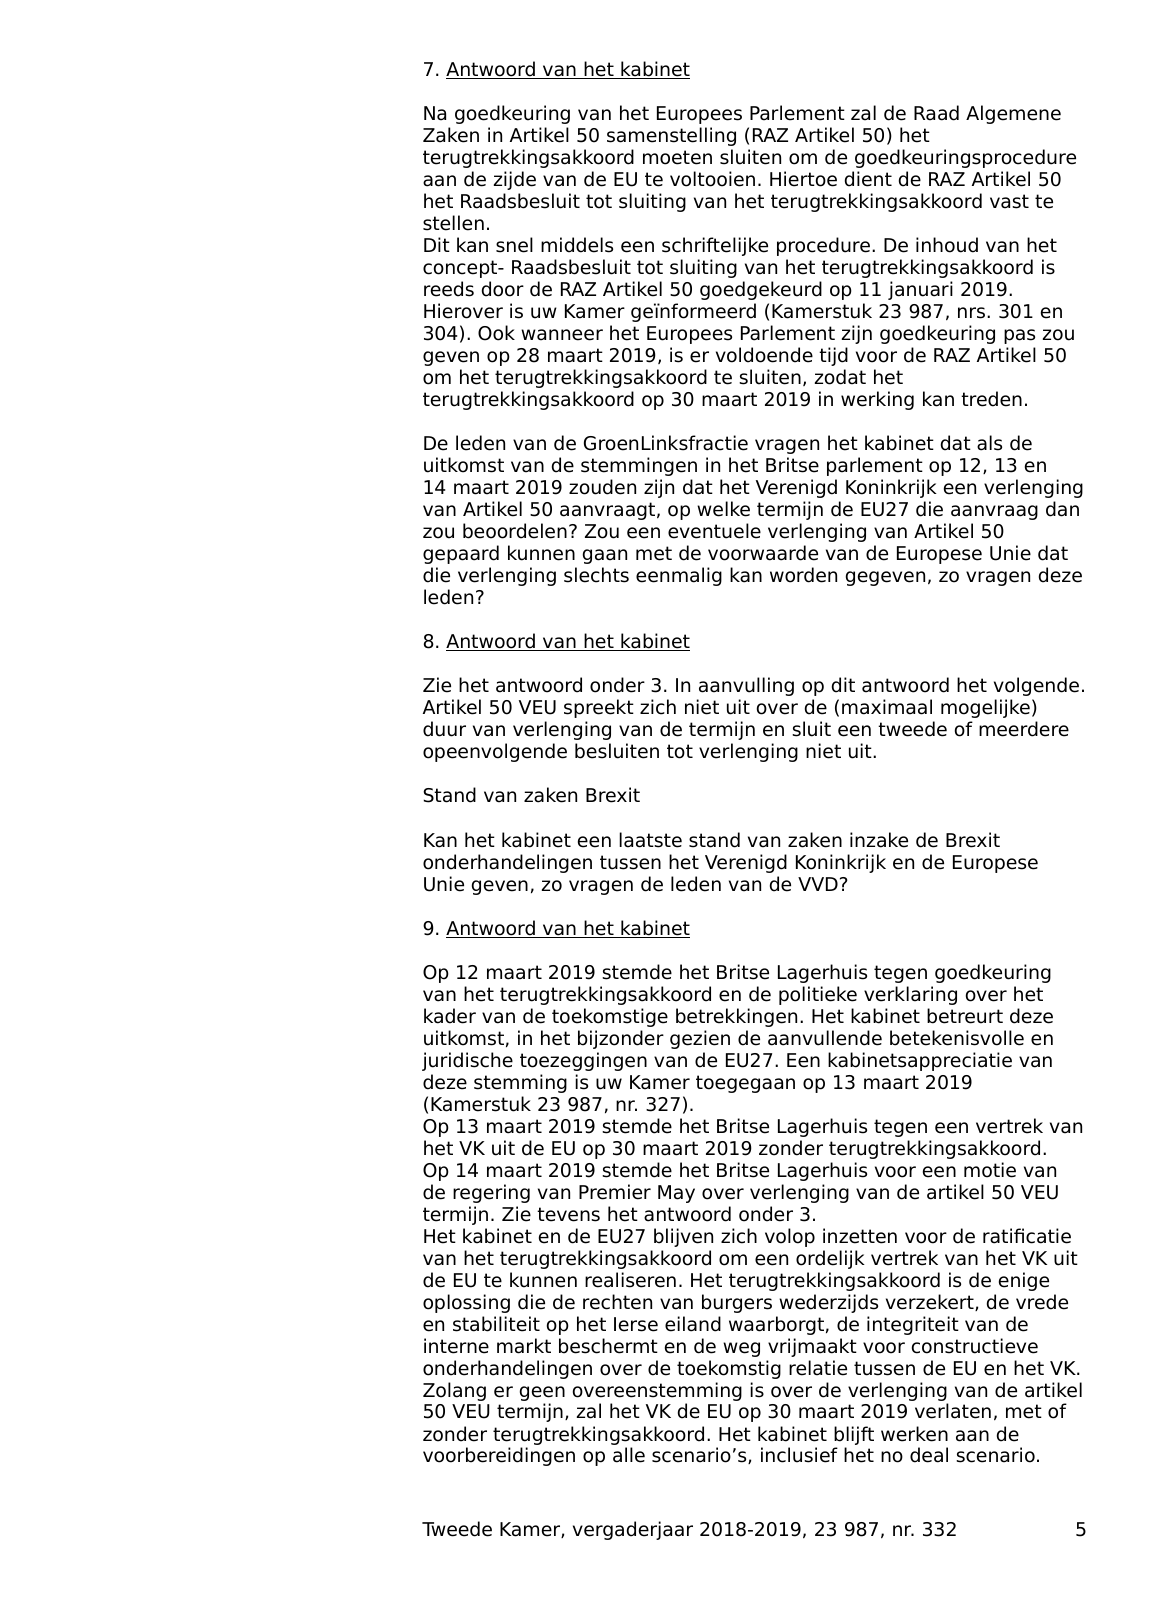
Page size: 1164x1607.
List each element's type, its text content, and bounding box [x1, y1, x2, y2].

subtitle 9. Antwoord van het kabinet [422, 918, 1087, 940]
subtitle Stand van zaken Brexit [422, 785, 1087, 807]
text Zie het antwoord onder 3. In aanvulling op dit antwoord het volgende. Artikel 50 VEU spreekt zich niet uit over de (maximaal mogelijke) duur van verlenging van de termijn en sluit een tweede of meerdere opeenvolgende besluiten tot verlenging niet uit. [422, 675, 1087, 763]
subtitle 7. Antwoord van het kabinet [422, 59, 1087, 81]
text Op 14 maart 2019 stemde het Britse Lagerhuis voor een motie van de regering van Premier May over verlenging van de artikel 50 VEU termijn. Zie tevens het antwoord onder 3. [422, 1160, 1087, 1226]
text Kan het kabinet een laatste stand van zaken inzake de Brexit onderhandelingen tussen het Verenigd Koninkrijk en de Europese Unie geven, zo vragen de leden van de VVD? [422, 829, 1087, 896]
text De leden van de GroenLinksfractie vragen het kabinet dat als de uitkomst van de stemmingen in het Britse parlement op 12, 13 en 14 maart 2019 zouden zijn dat het Verenigd Koninkrijk een verlenging van Artikel 50 aanvraagt, op welke termijn de EU27 die aanvraag dan zou beoordelen? Zou een eventuele verlenging van Artikel 50 gepaard kunnen gaan met de voorwaarde van de Europese Unie dat die verlenging slechts eenmalig kan worden gegeven, zo vragen deze leden? [422, 433, 1087, 609]
subtitle 8. Antwoord van het kabinet [422, 631, 1087, 653]
text Dit kan snel middels een schriftelijke procedure. De inhoud van het concept- Raadsbesluit tot sluiting van het terugtrekkingsakkoord is reeds door de RAZ Artikel 50 goedgekeurd op 11 januari 2019. Hierover is uw Kamer geïnformeerd (Kamerstuk 23 987, nrs. 301 en 304). Ook wanneer het Europees Parlement zijn goedkeuring pas zou geven op 28 maart 2019, is er voldoende tijd voor de RAZ Artikel 50 om het terugtrekkingsakkoord te sluiten, zodat het terugtrekkingsakkoord op 30 maart 2019 in werking kan treden. [422, 235, 1087, 411]
text Op 12 maart 2019 stemde het Britse Lagerhuis tegen goedkeuring van het terugtrekkingsakkoord en de politieke verklaring over het kader van de toekomstige betrekkingen. Het kabinet betreurt deze uitkomst, in het bijzonder gezien de aanvullende betekenisvolle en juridische toezeggingen van de EU27. Een kabinetsappreciatie van deze stemming is uw Kamer toegegaan op 13 maart 2019 (Kamerstuk 23 987, nr. 327). [422, 962, 1087, 1116]
text Het kabinet en de EU27 blijven zich volop inzetten voor de ratificatie van het terugtrekkingsakkoord om een ordelijk vertrek van het VK uit de EU te kunnen realiseren. Het terugtrekkingsakkoord is de enige oplossing die de rechten van burgers wederzijds verzekert, de vrede en stabiliteit op het Ierse eiland waarborgt, de integriteit van de interne markt beschermt en de weg vrijmaakt voor constructieve onderhandelingen over de toekomstig relatie tussen de EU en het VK. Zolang er geen overeenstemming is over de verlenging van de artikel 50 VEU termijn, zal het VK de EU op 30 maart 2019 verlaten, met of zonder terugtrekkingsakkoord. Het kabinet blijft werken aan de voorbereidingen op alle scenario’s, inclusief het no deal scenario. [422, 1226, 1087, 1467]
text Op 13 maart 2019 stemde het Britse Lagerhuis tegen een vertrek van het VK uit de EU op 30 maart 2019 zonder terugtrekkingsakkoord. [422, 1116, 1087, 1160]
text Na goedkeuring van het Europees Parlement zal de Raad Algemene Zaken in Artikel 50 samenstelling (RAZ Artikel 50) het terugtrekkingsakkoord moeten sluiten om de goedkeuringsprocedure aan de zijde van de EU te voltooien. Hiertoe dient de RAZ Artikel 50 het Raadsbesluit tot sluiting van het terugtrekkingsakkoord vast te stellen. [422, 103, 1087, 235]
